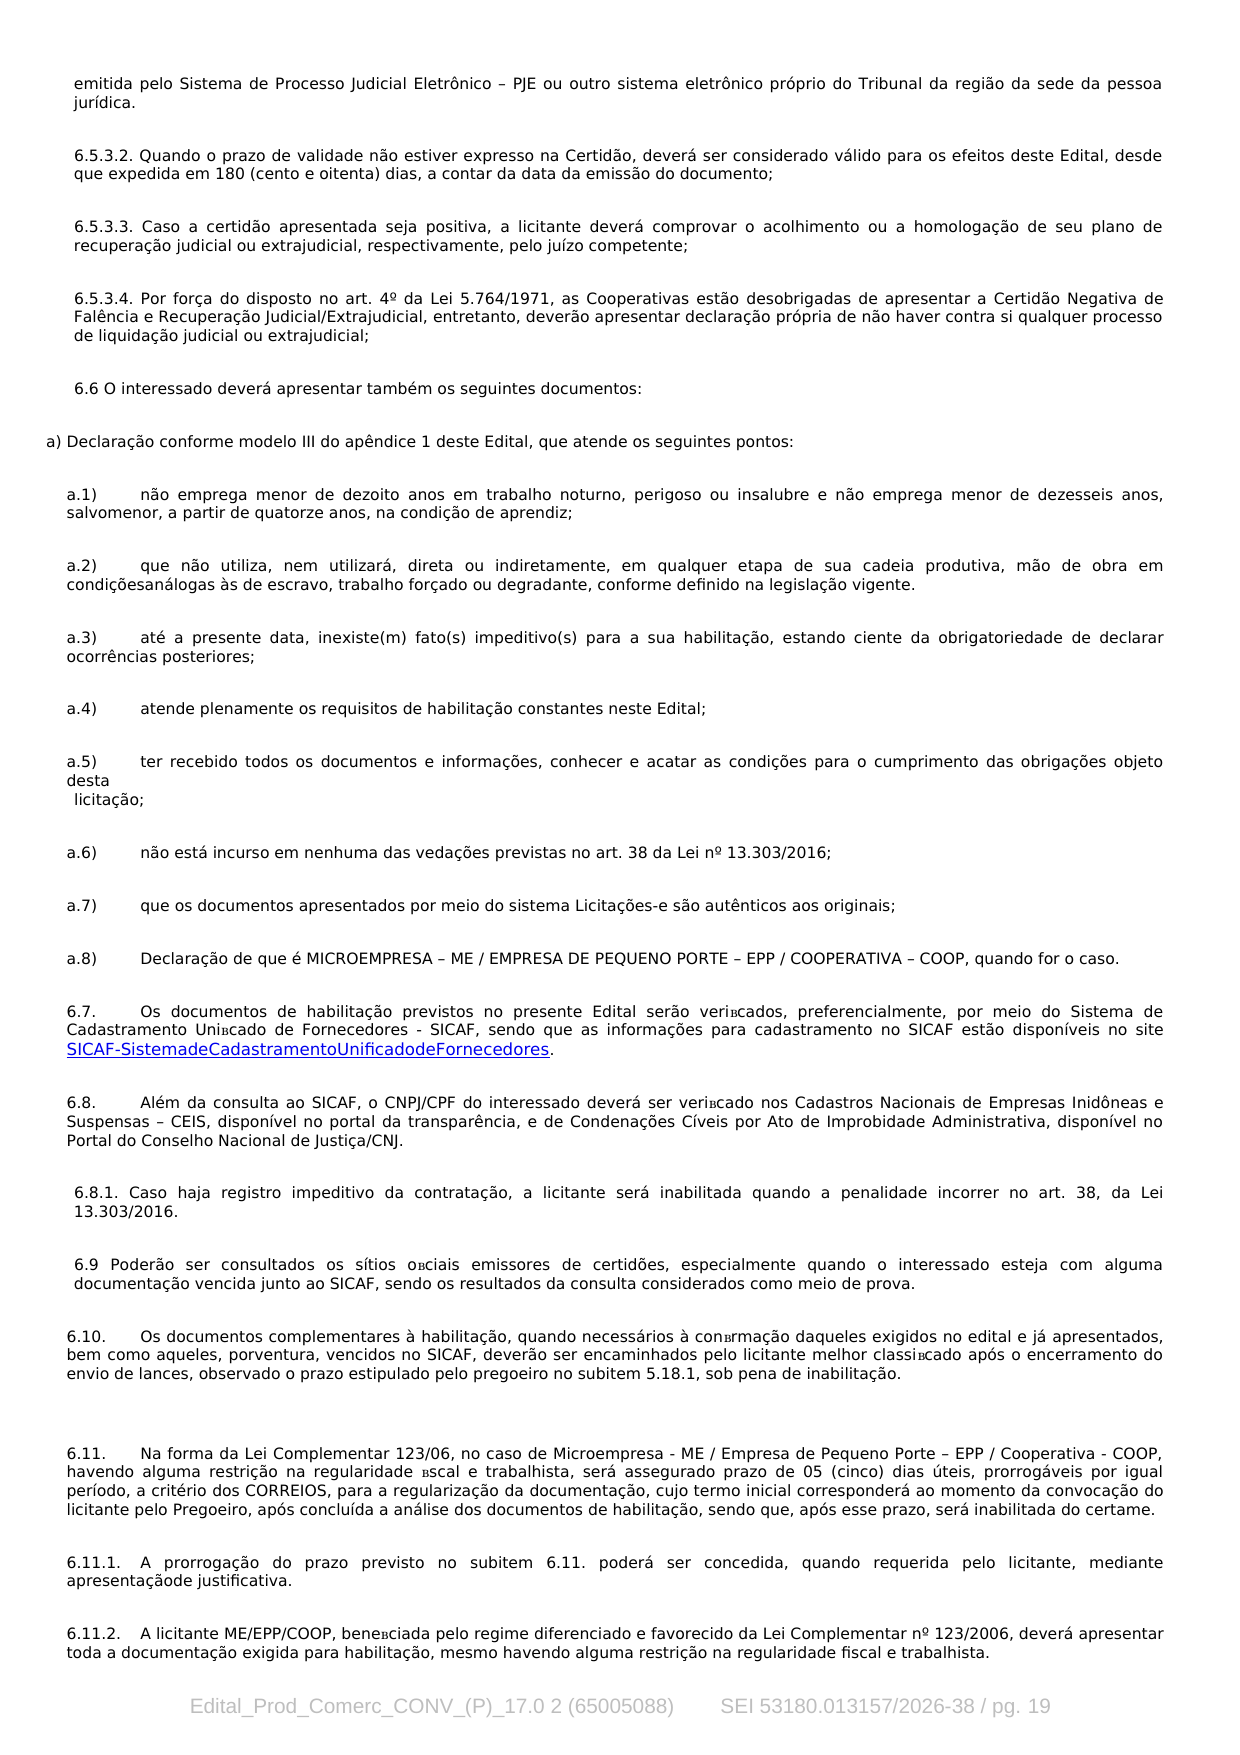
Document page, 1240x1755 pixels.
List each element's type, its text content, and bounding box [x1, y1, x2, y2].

text 6.5.3.3. Caso a certidão apresentada seja positiva, a licitante deverá comprovar o acolhimento ou a homologação de seu plano de recuperação judicial ou extrajudicial, respectivamente, pelo juízo competente; [74, 218, 1165, 255]
list Além da consulta ao SICAF, o CNPJ/CPF do interessado deverá ser vericado nos Cadastros Nacionais de Empresas Inidôneas e Suspensas – CEIS, disponível no portal da transparência, e de Condenações Cíveis por Ato de Improbidade Administrativa, disponível no Portal do Conselho Nacional de Justiça/CNJ. [66, 1094, 1165, 1150]
list até a presente data, inexiste(m) fato(s) impeditivo(s) para a sua habilitação, estando ciente da obrigatoriedade de declarar ocorrências posteriores; [66, 629, 1165, 666]
list que os documentos apresentados por meio do sistema Licitações-e são autênticos aos originais; [66, 897, 1165, 915]
list Os documentos de habilitação previstos no presente Edital serão vericados, preferencialmente, por meio do Sistema de Cadastramento Unicado de Fornecedores - SICAF, sendo que as informações para cadastramento no SICAF estão disponíveis no site SICAF-SistemadeCadastramentoUnificadodeFornecedores. [66, 1003, 1165, 1059]
list não emprega menor de dezoito anos em trabalho noturno, perigoso ou insalubre e não emprega menor de dezesseis anos, salvomenor, a partir de quatorze anos, na condição de aprendiz; [66, 486, 1165, 523]
text 6.9 Poderão ser consultados os sítios ociais emissores de certidões, especialmente quando o interessado esteja com alguma documentação vencida junto ao SICAF, sendo os resultados da consulta considerados como meio de prova. [74, 1256, 1165, 1293]
list ter recebido todos os documentos e informações, conhecer e acatar as condições para o cumprimento das obrigações objeto desta [66, 753, 1165, 790]
list A licitante ME/EPP/COOP, beneciada pelo regime diferenciado e favorecido da Lei Complementar nº 123/2006, deverá apresentar toda a documentação exigida para habilitação, mesmo havendo alguma restrição na regularidade fiscal e trabalhista. [66, 1625, 1165, 1662]
text 6.5.3.2. Quando o prazo de validade não estiver expresso na Certidão, deverá ser considerado válido para os efeitos deste Edital, desde que expedida em 180 (cento e oitenta) dias, a contar da data da emissão do documento; [74, 147, 1165, 183]
list Os documentos complementares à habilitação, quando necessários à conrmação daqueles exigidos no edital e já apresentados, bem como aqueles, porventura, vencidos no SICAF, deverão ser encaminhados pelo licitante melhor classicado após o encerramento do envio de lances, observado o prazo estipulado pelo pregoeiro no subitem 5.18.1, sob pena de inabilitação. [66, 1327, 1165, 1383]
text 6.6 O interessado deverá apresentar também os seguintes documentos: [74, 380, 1165, 398]
text emitida pelo Sistema de Processo Judicial Eletrônico – PJE ou outro sistema eletrônico próprio do Tribunal da região da sede da pessoa jurídica. [74, 75, 1165, 112]
list A prorrogação do prazo previsto no subitem 6.11. poderá ser concedida, quando requerida pelo licitante, mediante apresentaçãode justificativa. [66, 1554, 1165, 1591]
list Declaração conforme modelo III do apêndice 1 deste Edital, que atende os seguintes pontos: [46, 433, 1165, 451]
list que não utiliza, nem utilizará, direta ou indiretamente, em qualquer etapa de sua cadeia produtiva, mão de obra em condiçõesanálogas às de escravo, trabalho forçado ou degradante, conforme definido na legislação vigente. [66, 557, 1165, 594]
text licitação; [74, 791, 1165, 809]
list Na forma da Lei Complementar 123/06, no caso de Microempresa - ME / Empresa de Pequeno Porte – EPP / Cooperativa - COOP, havendo alguma restrição na regularidade scal e trabalhista, será assegurado prazo de 05 (cinco) dias úteis, prorrogáveis por igual período, a critério dos CORREIOS, para a regularização da documentação, cujo termo inicial corresponderá ao momento da convocação do licitante pelo Pregoeiro, após concluída a análise dos documentos de habilitação, sendo que, após esse prazo, será inabilitada do certame. [66, 1444, 1165, 1519]
text 6.5.3.4. Por força do disposto no art. 4º da Lei 5.764/1971, as Cooperativas estão desobrigadas de apresentar a Certidão Negativa de Falência e Recuperação Judicial/Extrajudicial, entretanto, deverão apresentar declaração própria de não haver contra si qualquer processo de liquidação judicial ou extrajudicial; [74, 290, 1165, 345]
list Declaração de que é MICROEMPRESA – ME / EMPRESA DE PEQUENO PORTE – EPP / COOPERATIVA – COOP, quando for o caso. [66, 950, 1165, 968]
list atende plenamente os requisitos de habilitação constantes neste Edital; [66, 700, 1165, 718]
text 6.8.1. Caso haja registro impeditivo da contratação, a licitante será inabilitada quando a penalidade incorrer no art. 38, da Lei 13.303/2016. [74, 1184, 1165, 1221]
list não está incurso em nenhuma das vedações previstas no art. 38 da Lei nº 13.303/2016; [66, 844, 1165, 862]
